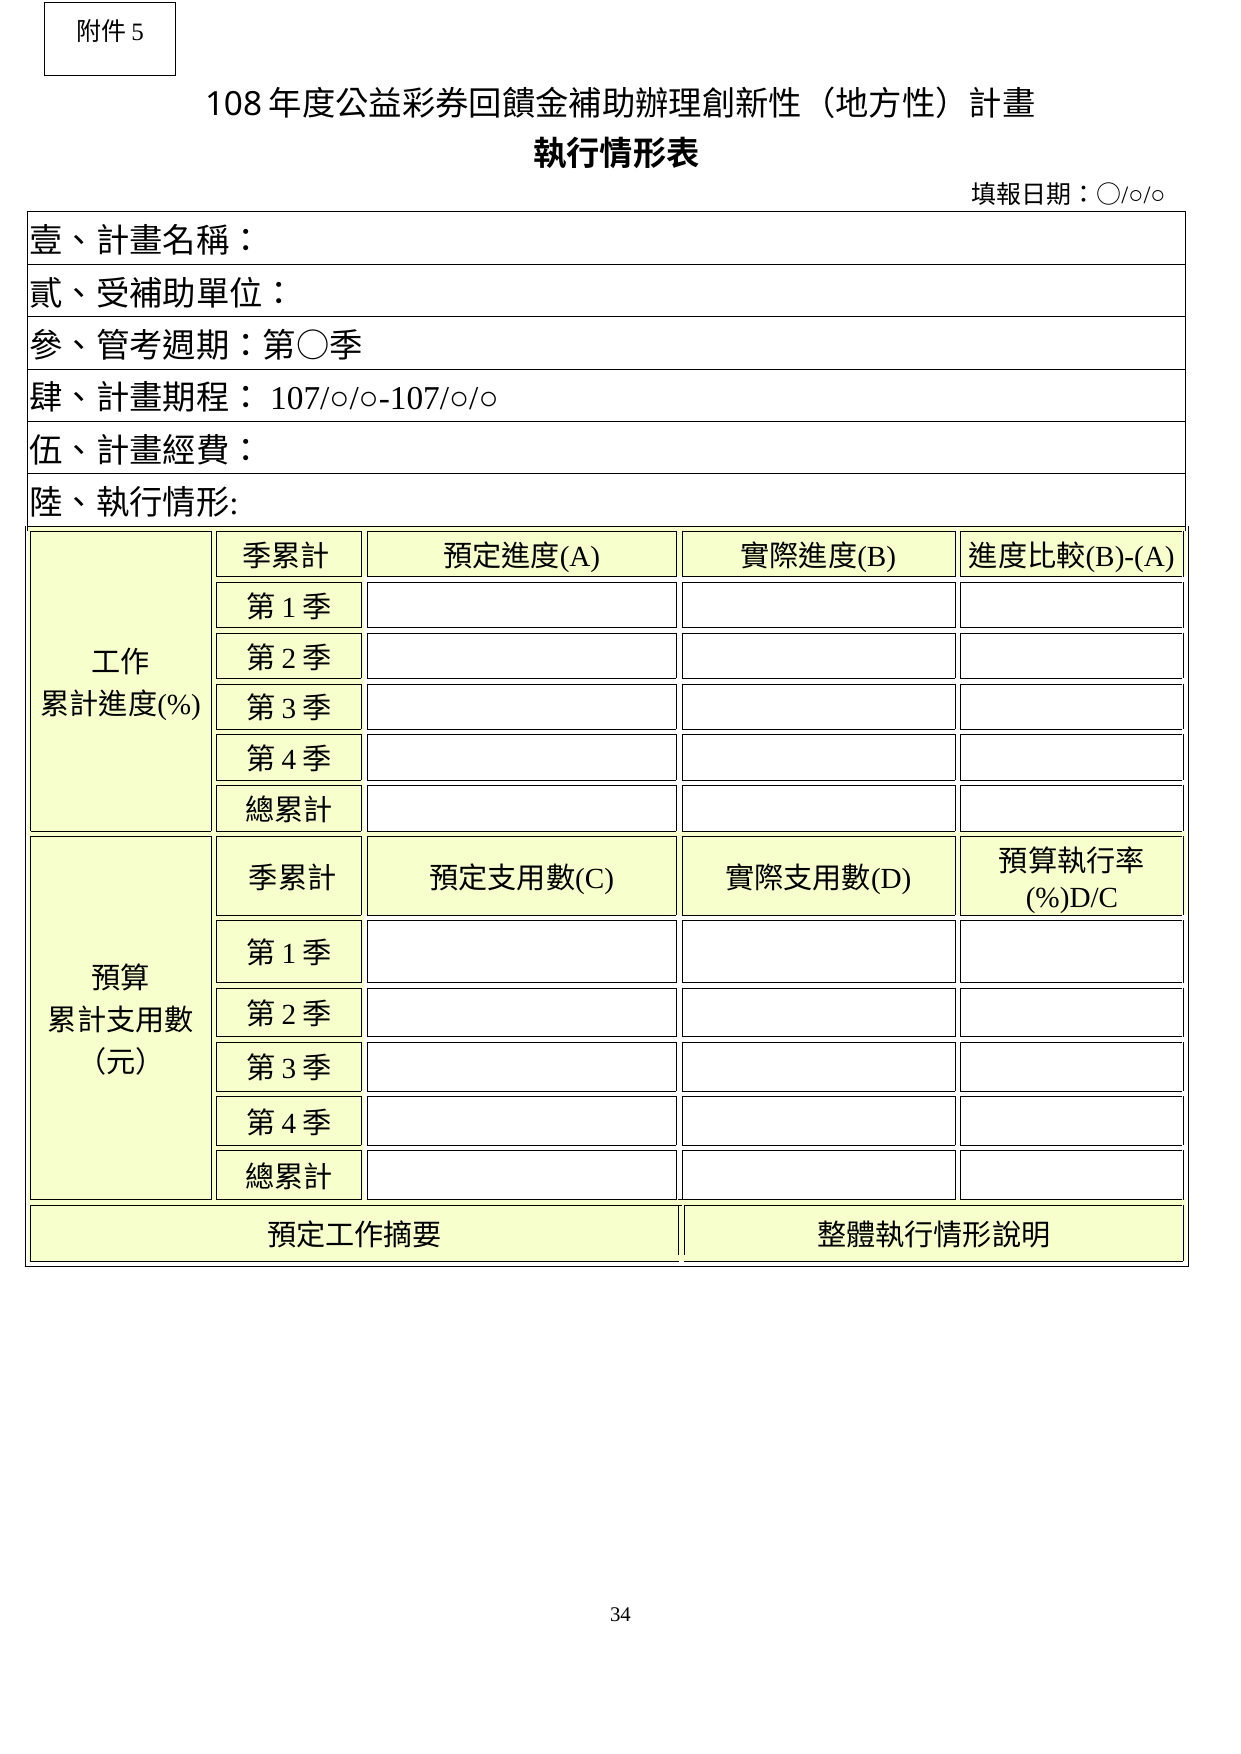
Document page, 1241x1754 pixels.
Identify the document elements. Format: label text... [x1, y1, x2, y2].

table_cell [368, 1043, 676, 1091]
table_cell [364, 678, 679, 729]
table_cell [679, 678, 957, 729]
table_cell 預算 累計支用數（元） [28, 831, 214, 1199]
table_cell 總累計 [214, 780, 364, 831]
table_cell 伍、計畫經費： [28, 422, 1185, 473]
table_cell [368, 921, 676, 982]
table_cell [958, 915, 1186, 982]
table_cell 工作 累計進度(%) [28, 527, 214, 831]
table_cell 整體執行情形說明 [681, 1199, 1186, 1261]
text 填報日期：○/○/○ [75, 175, 1165, 211]
table_cell [368, 1151, 676, 1199]
table_cell [364, 780, 679, 831]
table_cell [683, 1097, 955, 1145]
table_cell [958, 1145, 1186, 1199]
table_cell [683, 685, 955, 729]
table_cell [683, 786, 955, 831]
table_cell [958, 729, 1186, 780]
table_cell [364, 729, 679, 780]
table_header 實際支用數(D) [679, 831, 957, 915]
table_cell [683, 989, 955, 1036]
table_cell [958, 678, 1186, 729]
table_cell [683, 583, 955, 627]
table_cell [679, 1145, 957, 1199]
table_cell [364, 627, 679, 678]
table_cell [364, 1036, 679, 1091]
table_cell 第4季 [214, 729, 364, 780]
text 附件5 [60, 11, 159, 47]
table_cell [683, 735, 955, 780]
table_cell [958, 1091, 1186, 1145]
table_header 壹、計畫名稱： [28, 212, 1185, 264]
table_cell [364, 915, 679, 982]
table_cell [679, 1036, 957, 1091]
table_cell [679, 1091, 957, 1145]
table_cell [679, 982, 957, 1036]
table_cell [368, 685, 676, 729]
table_cell [679, 576, 957, 627]
table_cell [368, 634, 676, 678]
table_cell [679, 627, 957, 678]
table_cell [683, 1043, 955, 1091]
table_cell [679, 729, 957, 780]
text 108年度公益彩券回饋金補助辦理創新性（地方性）計畫 [75, 75, 1165, 125]
table_cell [368, 735, 676, 780]
table_header 進度比較(B)-(A) [958, 527, 1186, 576]
table_cell [958, 780, 1186, 831]
table_cell [958, 627, 1186, 678]
table_cell [368, 583, 676, 627]
table_cell [368, 989, 676, 1036]
table_cell 第2季 [214, 982, 364, 1036]
table_cell 第1季 [214, 576, 364, 627]
table_cell 陸、執行情形: [28, 474, 1185, 526]
table_cell 第3季 [214, 1036, 364, 1091]
table_cell [683, 921, 955, 982]
table_cell [683, 634, 955, 678]
table_header 預定支用數(C) [364, 831, 679, 915]
table_header 季累計 [214, 831, 364, 915]
table_cell 第2季 [214, 627, 364, 678]
text 執行情形表 [75, 125, 1165, 175]
table_header 預定進度(A) [364, 527, 679, 576]
table_cell 總累計 [214, 1145, 364, 1199]
table_cell 貳、受補助單位： [28, 265, 1185, 316]
table_cell [364, 982, 679, 1036]
table_cell 肆、計畫期程： 107/○/○-107/○/○ [28, 370, 1185, 421]
table_cell [958, 576, 1186, 627]
table_cell [364, 1091, 679, 1145]
table_header 實際進度(B) [679, 527, 957, 576]
table_cell [958, 982, 1186, 1036]
table_cell [368, 786, 676, 831]
table_cell [368, 1097, 676, 1145]
table_cell 第3季 [214, 678, 364, 729]
table_cell [679, 780, 957, 831]
table_cell 參、管考週期：第○季 [28, 317, 1185, 368]
table_header 季累計 [214, 527, 364, 576]
table_cell 第1季 [214, 915, 364, 982]
table_cell [364, 576, 679, 627]
table_cell [679, 915, 957, 982]
table_header 預算執行率(%)D/C [958, 831, 1186, 915]
table_cell 預定工作摘要 [28, 1199, 681, 1261]
table_cell [683, 1151, 955, 1199]
table_cell [958, 1036, 1186, 1091]
table_cell [364, 1145, 679, 1199]
table_cell 第4季 [214, 1091, 364, 1145]
